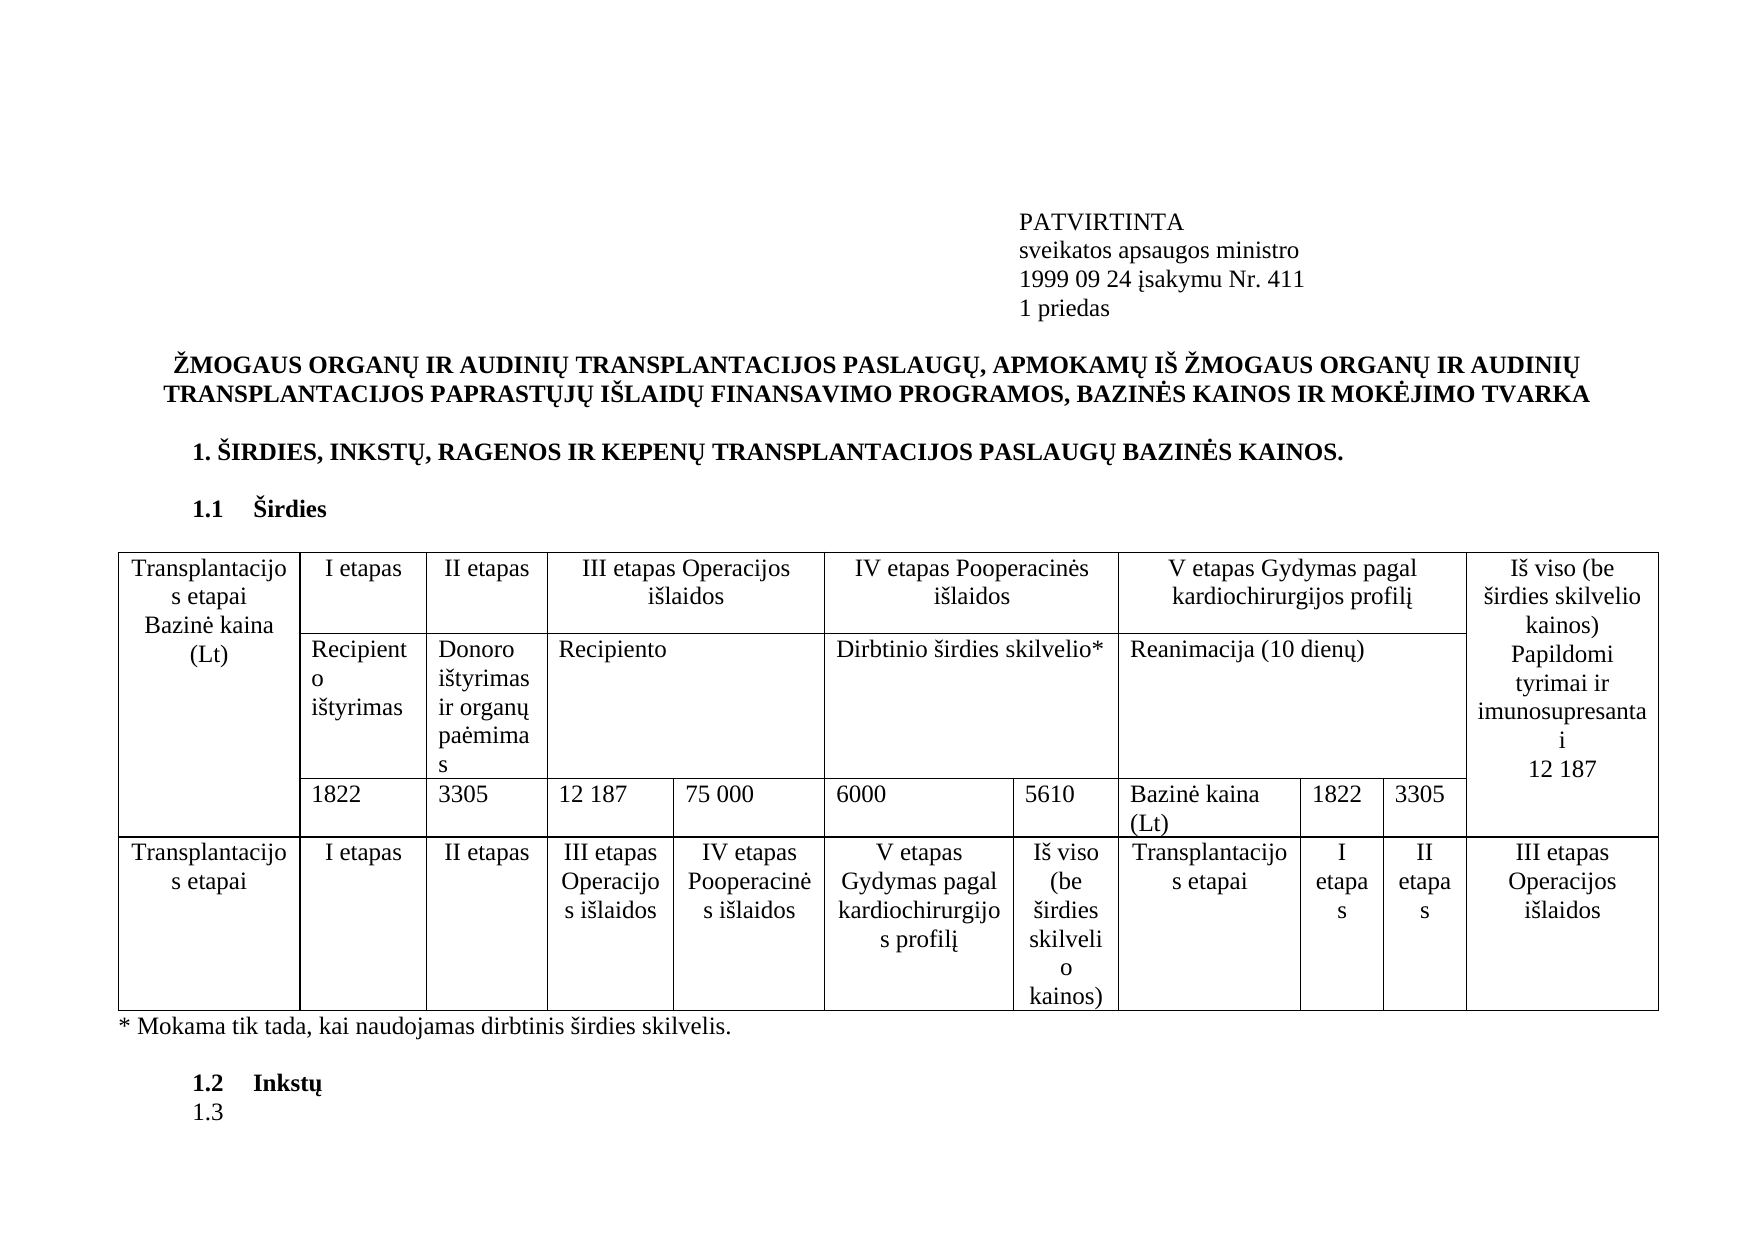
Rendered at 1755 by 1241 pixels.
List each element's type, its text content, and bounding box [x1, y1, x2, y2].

table_cell 1822 [1301, 779, 1383, 836]
table_header III etapas Operacijos išlaidos [548, 553, 824, 633]
table_header I etapas [301, 553, 426, 633]
table_cell II etapas [1384, 838, 1466, 1010]
table_header Iš viso (be širdies skilvelio kainos) Papildomi tyrimai ir imunosupresantai 12 187 [1467, 553, 1658, 836]
text 1999 09 24 įsakymu Nr. 411 [118, 264, 1636, 293]
text sveikatos apsaugos ministro [118, 235, 1636, 264]
table_cell IV etapas Pooperacinės išlaidos [674, 838, 824, 1010]
table_cell 75 000 [674, 779, 824, 836]
table_header V etapas Gydymas pagal kardiochirurgijos profilį [1119, 553, 1466, 633]
table_cell Transplantacijos etapai [119, 838, 299, 1010]
table_cell I etapas [1301, 838, 1383, 1010]
table_cell Donoro ištyrimas ir organų paėmimas [427, 634, 547, 778]
table_cell 5610 [1014, 779, 1118, 836]
table_cell Dirbtinio širdies skilvelio* [825, 634, 1118, 778]
table_cell 12 187 [548, 779, 673, 836]
table_cell Reanimacija (10 dienų) [1119, 634, 1466, 778]
table_cell 6000 [825, 779, 1013, 836]
table_cell Recipiento [548, 634, 824, 778]
text ŽMOGAUS ORGANŲ IR AUDINIŲ TRANSPLANTACIJOS PASLAUGŲ, APMOKAMŲ IŠ ŽMOGAUS ORGANŲ IR AUDINIŲ TRANSPLANTACIJOS PAPRASTŲJŲ IŠLAIDŲ FINANSAVIMO PROGRAMOS, BAZINĖS KAINOS IR MOKĖJIMO TVARKA [118, 350, 1636, 408]
text 1. Širdies, inkstų, ragenos ir kepenų transplantacijos paslaugų bazinės kainos. [118, 437, 1636, 465]
table_cell 3305 [1384, 779, 1466, 836]
text * Mokama tik tada, kai naudojamas dirbtinis širdies skilvelis. [118, 1011, 1636, 1040]
table_cell III etapas Operacijos išlaidos [1467, 838, 1658, 1010]
table_header II etapas [427, 553, 547, 633]
table_cell Recipiento ištyrimas [301, 634, 426, 778]
table_cell 3305 [427, 779, 547, 836]
table_cell Iš viso (be širdies skilvelio kainos) [1014, 838, 1118, 1010]
table_cell I etapas [301, 838, 426, 1010]
table_cell II etapas [427, 838, 547, 1010]
table_cell Bazinė kaina (Lt) [1119, 779, 1300, 836]
table_cell Transplantacijos etapai [1119, 838, 1300, 1010]
table_cell III etapas Operacijos išlaidos [548, 838, 673, 1010]
text 1.3 [192, 1097, 1636, 1126]
table_header IV etapas Pooperacinės išlaidos [825, 553, 1118, 633]
table_cell V etapas Gydymas pagal kardiochirurgijos profilį [825, 838, 1013, 1010]
text PATVIRTINTA [118, 207, 1636, 235]
table_cell 1822 [301, 779, 426, 836]
text 1.1 Širdies [118, 494, 1636, 523]
text 1.2 Inkstų [192, 1068, 1636, 1097]
table_header Transplantacijos etapai Bazinė kaina (Lt) [119, 553, 299, 836]
text 1 priedas [118, 293, 1636, 322]
